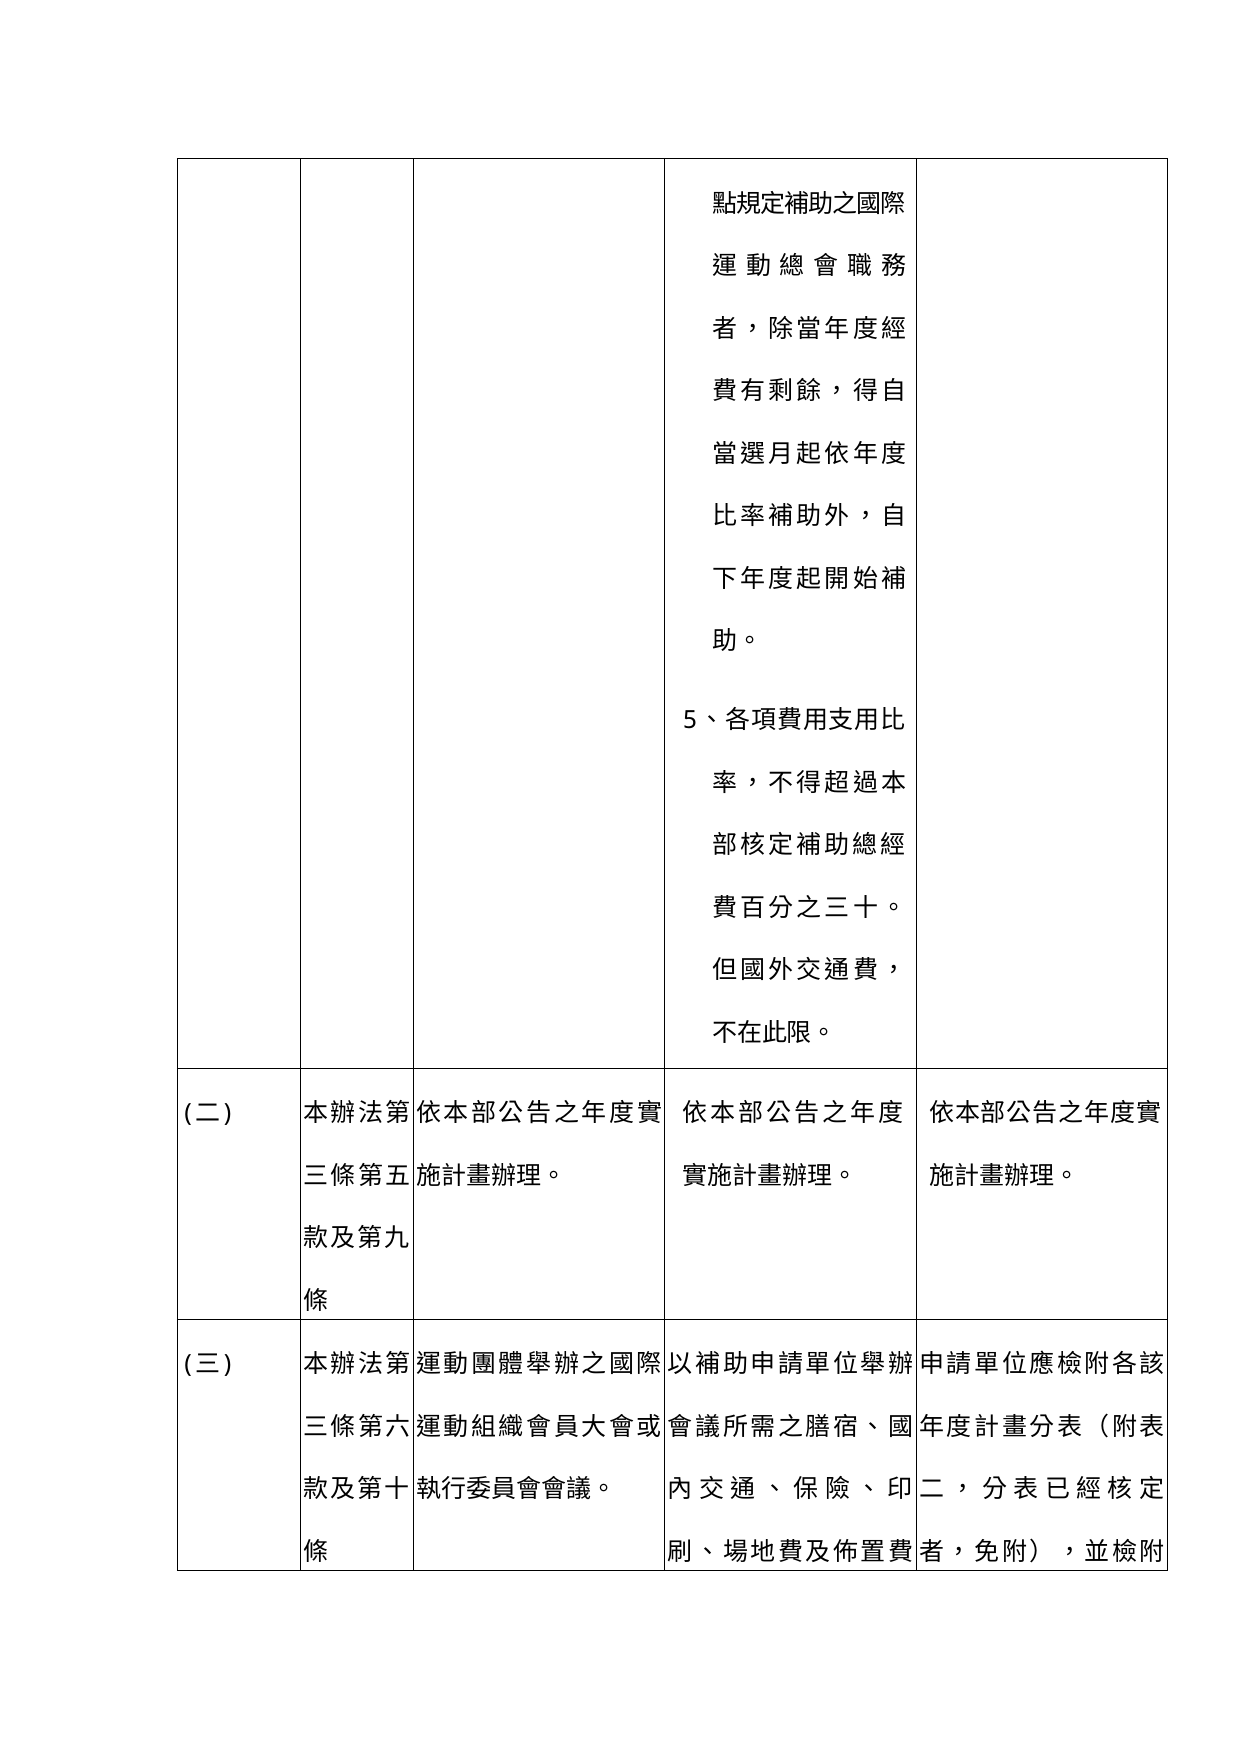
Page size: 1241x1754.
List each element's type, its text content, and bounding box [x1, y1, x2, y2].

table_cell [917, 159, 1167, 1068]
table_cell [301, 159, 413, 1068]
table_cell 本辦法第三條第六款及第十條 [301, 1320, 413, 1570]
table_cell 申請單位應檢附各該年度計畫分表（附表二，分表已經核定者，免附），並檢附 [917, 1320, 1167, 1570]
table_cell 以補助申請單位舉辦會議所需之膳宿、國內交通、保險、印刷、場地費及佈置費 [665, 1320, 916, 1570]
table_cell (二) [178, 1069, 300, 1319]
table_cell 運動團體舉辦之國際運動組織會員大會或執行委員會會議。 [414, 1320, 664, 1570]
table_cell 依本部公告之年度實施計畫辦理。 [414, 1069, 664, 1319]
table_cell [178, 159, 300, 1068]
table_cell 依本部公告之年度實施計畫辦理。 [917, 1069, 1167, 1319]
table_cell (三) [178, 1320, 300, 1570]
table_cell 本辦法第三條第五款及第九條 [301, 1069, 413, 1319]
table_cell 點規定補助之國際運動總會職務者，除當年度經費有剩餘，得自當選月起依年度比率補助外，自下年度起開始補助。 5、各項費用支用比率，不得超過本部核定補助總經費百分之三十。但國外交通費，不在此限。 [665, 159, 916, 1068]
table_cell [414, 159, 664, 1068]
table_cell 依本部公告之年度實施計畫辦理。 [665, 1069, 916, 1319]
